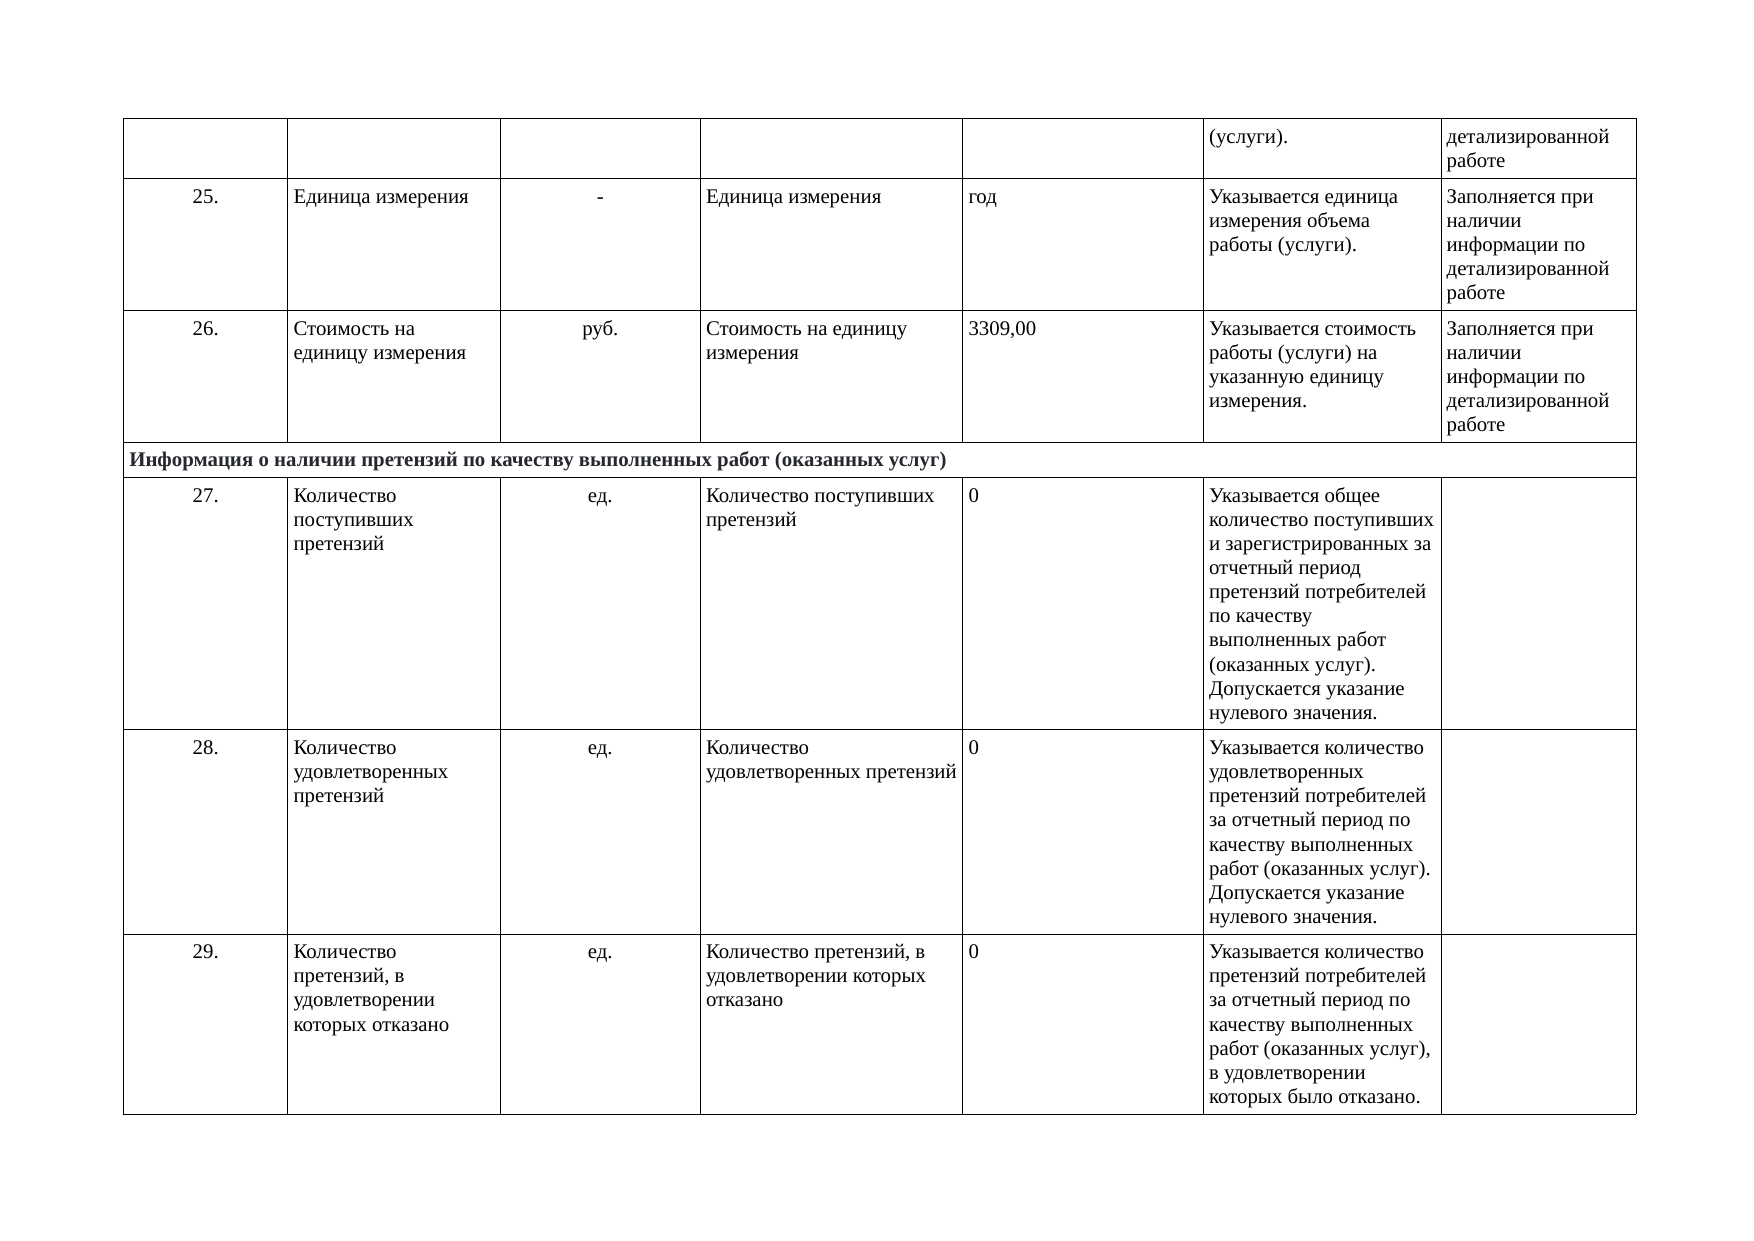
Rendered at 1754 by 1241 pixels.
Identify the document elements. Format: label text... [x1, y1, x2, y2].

table_cell [963, 119, 1203, 178]
table_cell 0 [963, 478, 1203, 729]
table_cell 0 [963, 730, 1203, 933]
table_cell Указывается количество претензий потребителей за отчетный период по качеству выполненных работ (оказанных услуг), в удовлетворении которых было отказано. [1204, 935, 1441, 1113]
table_cell год [963, 179, 1203, 310]
table_cell руб. [501, 311, 700, 442]
table_cell Информация о наличии претензий по качеству выполненных работ (оказанных услуг) [124, 443, 1636, 477]
table_cell ед. [501, 935, 700, 1113]
table_cell Количество претензий, в удовлетворении которых отказано [701, 935, 962, 1113]
table_cell ед. [501, 730, 700, 933]
table_cell [1442, 730, 1636, 933]
table_cell 3309,00 [963, 311, 1203, 442]
table_cell [701, 119, 962, 178]
table_cell Количество поступивших претензий [288, 478, 500, 729]
table_cell [1442, 478, 1636, 729]
table_cell [288, 119, 500, 178]
table_cell [124, 119, 287, 178]
table_cell 29. [124, 935, 287, 1113]
table_cell Количество удовлетворенных претензий [701, 730, 962, 933]
table_cell Заполняется при наличии информации по детализированной работе [1442, 311, 1636, 442]
table_cell Стоимость на единицу измерения [288, 311, 500, 442]
table_cell Указывается стоимость работы (услуги) на указанную единицу измерения. [1204, 311, 1441, 442]
table_cell Количество удовлетворенных претензий [288, 730, 500, 933]
table_cell [1442, 935, 1636, 1113]
table_cell 26. [124, 311, 287, 442]
table_cell - [501, 179, 700, 310]
table_cell - [501, 119, 700, 178]
table_cell 0 [963, 935, 1203, 1113]
table_cell (услуги). [1204, 119, 1441, 178]
table_cell 28. [124, 730, 287, 933]
table_cell Количество претензий, в удовлетворении которых отказано [288, 935, 500, 1113]
table_cell Указывается единица измерения объема работы (услуги). [1204, 179, 1441, 310]
table_cell 27. [124, 478, 287, 729]
table_cell 25. [124, 179, 287, 310]
table_cell ед. [501, 478, 700, 729]
table_cell Единица измерения [288, 179, 500, 310]
table_cell Стоимость на единицу измерения [701, 311, 962, 442]
table_cell Единица измерения [701, 179, 962, 310]
table_cell Указывается количество удовлетворенных претензий потребителей за отчетный период по качеству выполненных работ (оказанных услуг). Допускается указание нулевого значения. [1204, 730, 1441, 933]
table_cell Указывается общее количество поступивших и зарегистрированных за отчетный период претензий потребителей по качеству выполненных работ (оказанных услуг). Допускается указание нулевого значения. [1204, 478, 1441, 729]
table_cell Количество поступивших претензий [701, 478, 962, 729]
table_cell Заполняется при наличии информации по детализированной работе [1442, 179, 1636, 310]
table_cell детализированной работе [1442, 119, 1636, 178]
